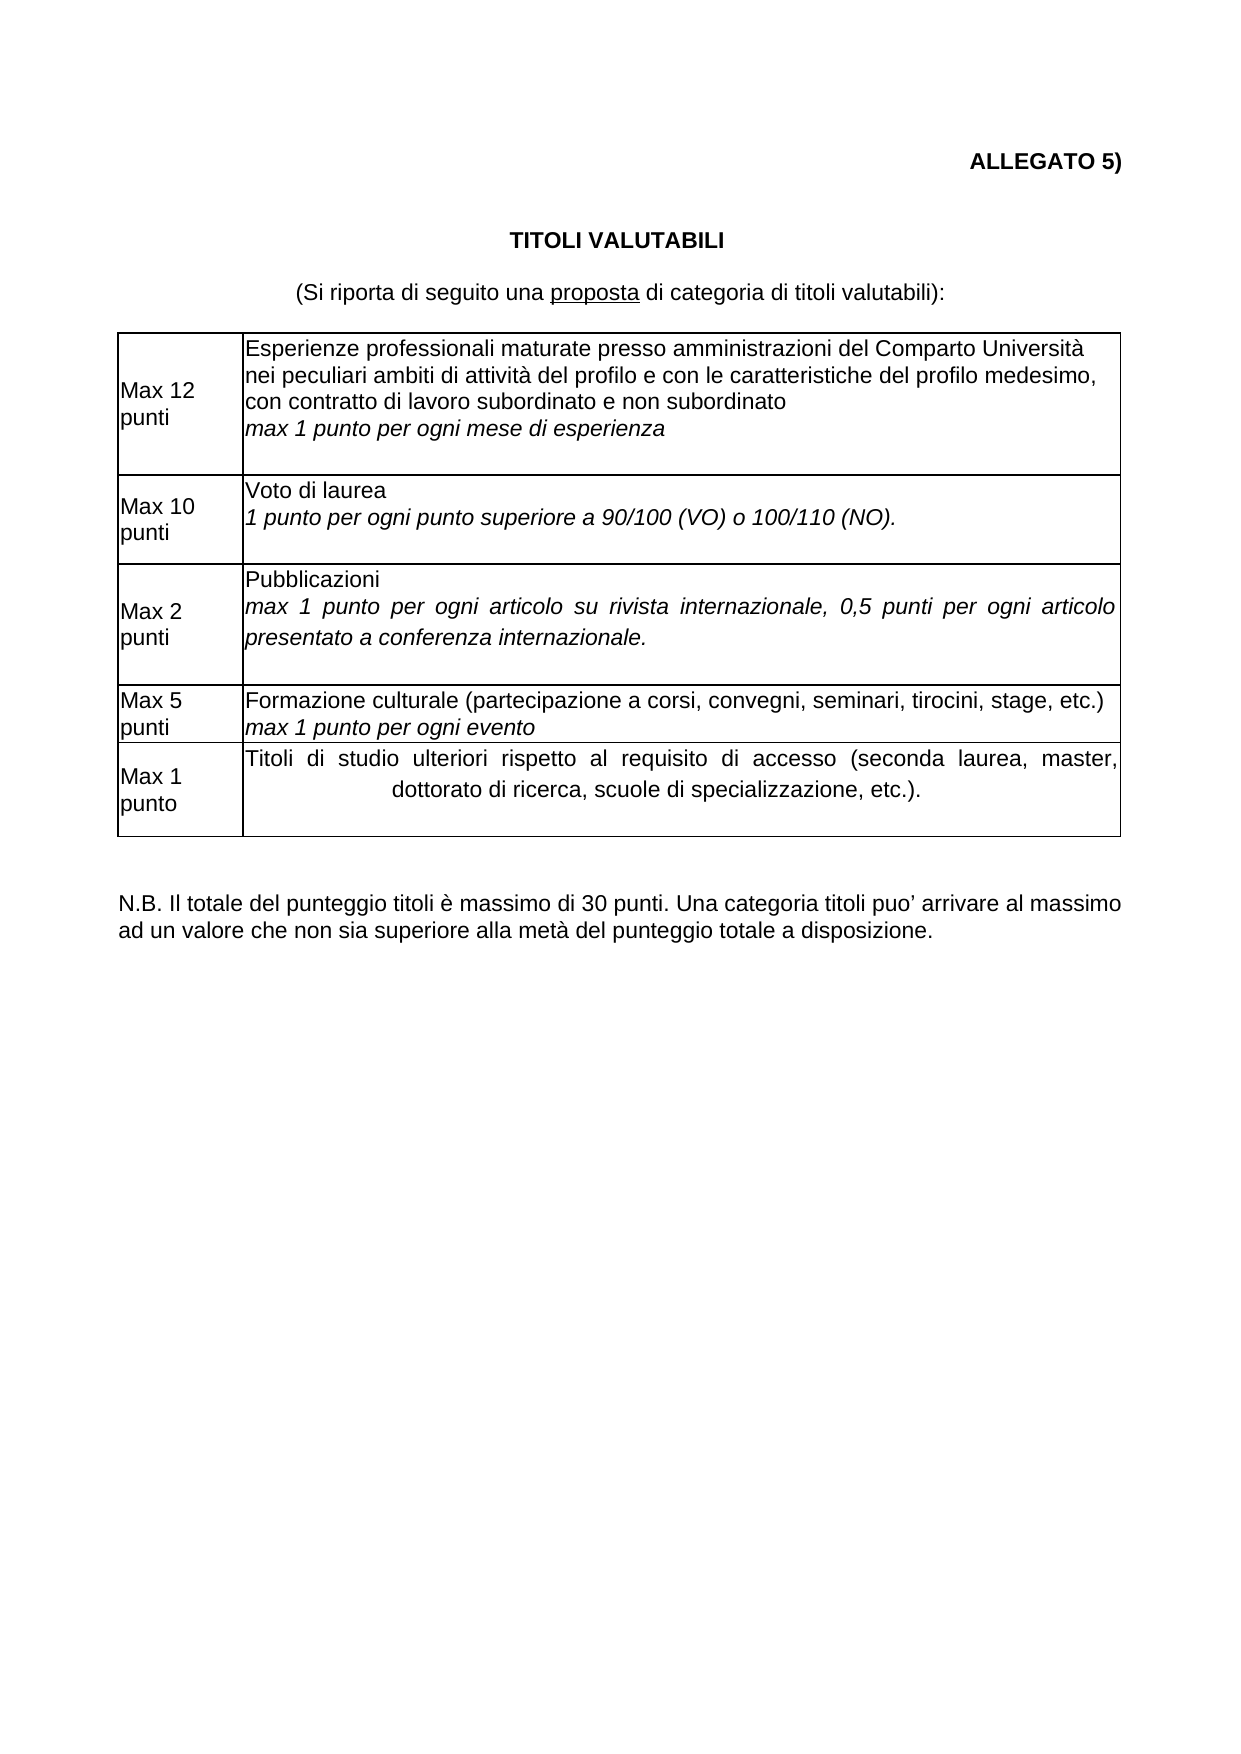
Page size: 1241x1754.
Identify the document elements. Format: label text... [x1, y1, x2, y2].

table_header Esperienze professionali maturate presso amministrazioni del Comparto Università nei peculiari ambiti di attività del profilo e con le caratteristiche del profilo medesimo, con contratto di lavoro subordinato e non subordinato max 1 punto per ogni mese di esperienza [244, 334, 1120, 474]
table_cell Max 10 punti [119, 476, 242, 563]
table_cell Pubblicazioni max 1 punto per ogni articolo su rivista internazionale, 0,5 punti per ogni articolo presentato a conferenza internazionale. [244, 565, 1120, 684]
text (Si riporta di seguito una proposta di categoria di titoli valutabili): [118, 279, 1122, 306]
text N.B. Il totale del punteggio titoli è massimo di 30 punti. Una categoria titoli puo’ arrivare al massimo ad un valore che non sia superiore alla metà del punteggio totale a disposizione. [118, 890, 1122, 943]
table_cell Max 5 punti [119, 686, 242, 741]
table_cell Max 2 punti [119, 565, 242, 684]
table_cell Max 1 punto [119, 743, 242, 836]
table_cell Titoli di studio ulteriori rispetto al requisito di accesso (seconda laurea, master, dottorato di ricerca, scuole di specializzazione, etc.). [244, 743, 1120, 836]
table_header Max 12 punti [119, 334, 242, 474]
table_cell Voto di laurea 1 punto per ogni punto superiore a 90/100 (VO) o 100/110 (NO). [244, 476, 1120, 563]
table_cell Formazione culturale (partecipazione a corsi, convegni, seminari, tirocini, stage, etc.) max 1 punto per ogni evento [244, 686, 1120, 741]
text ALLEGATO 5) [118, 148, 1122, 174]
text TITOLI VALUTABILI [118, 227, 1122, 253]
